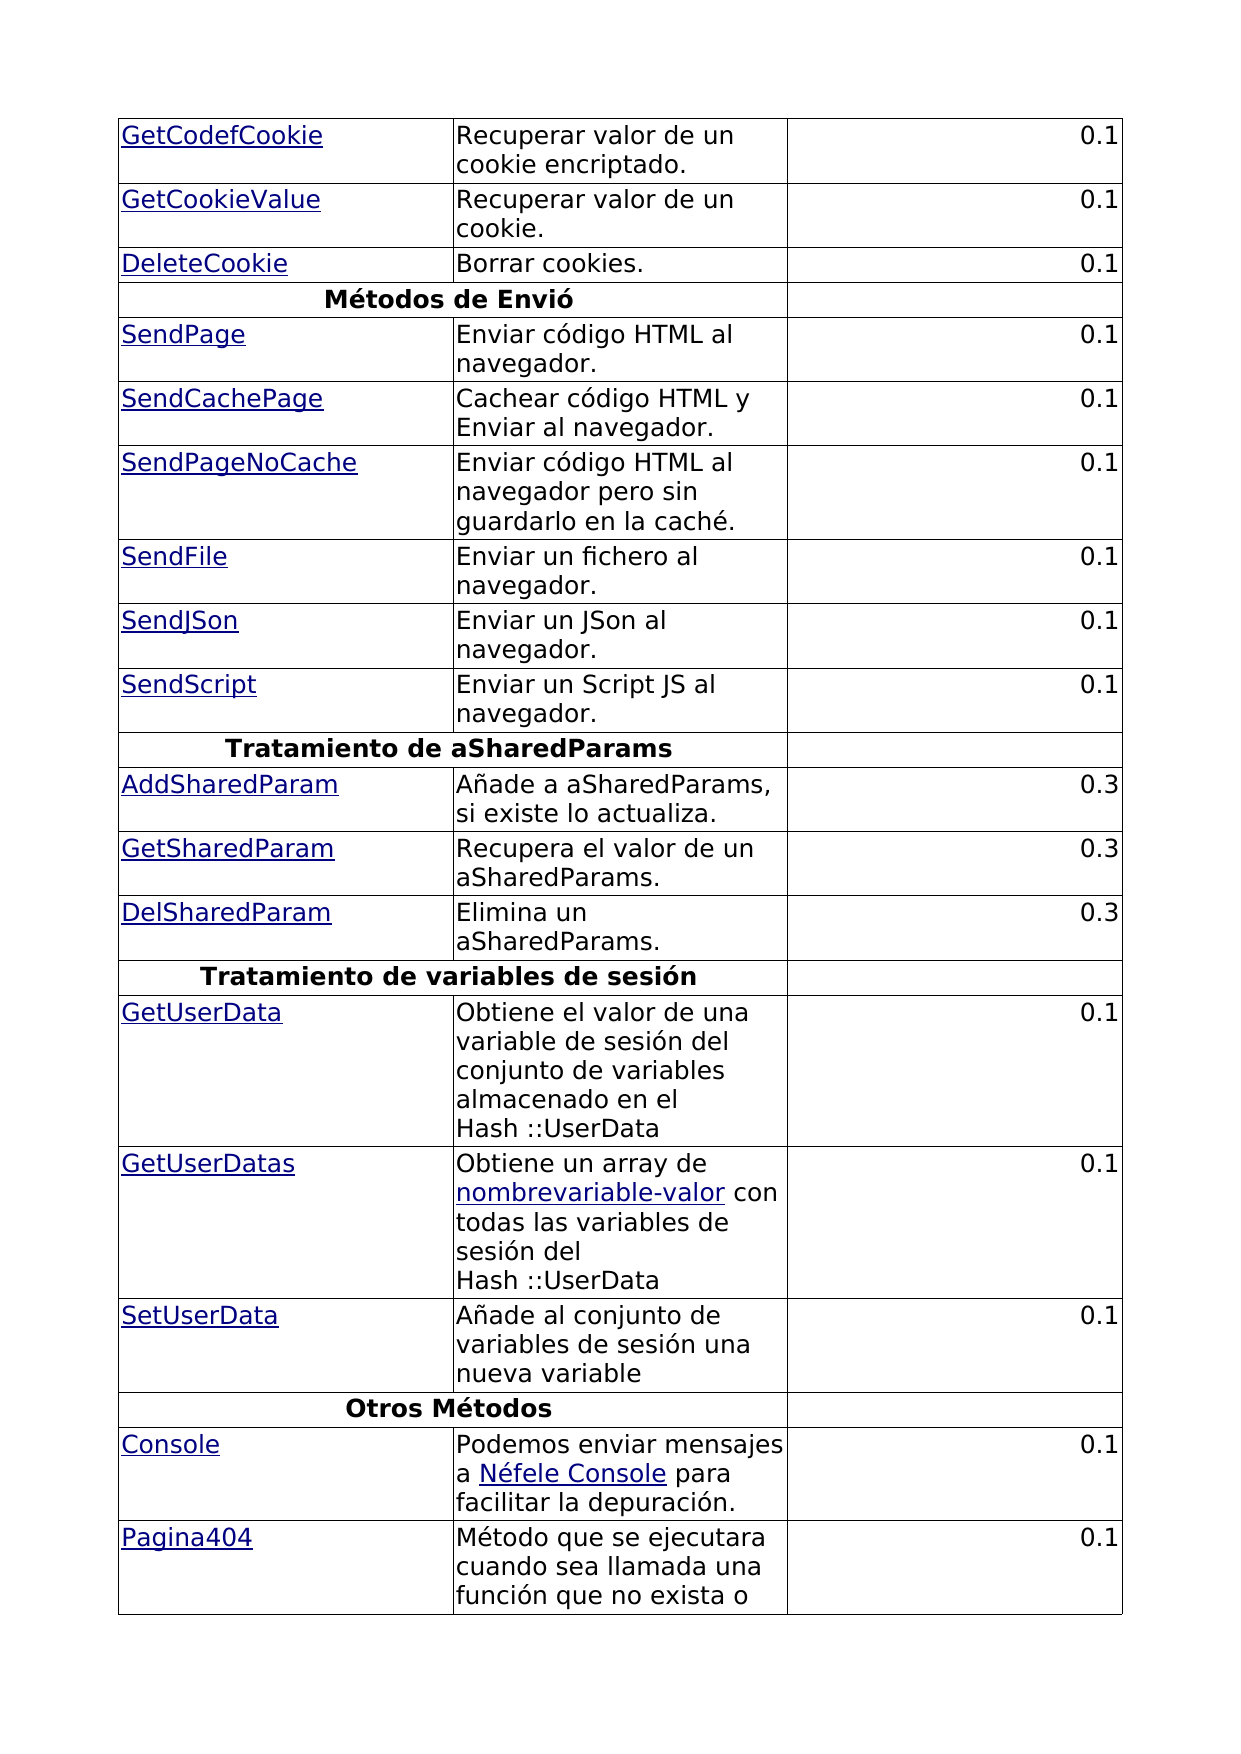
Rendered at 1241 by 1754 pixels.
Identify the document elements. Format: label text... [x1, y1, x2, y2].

table_cell Podemos enviar mensajes a Néfele Console para facilitar la depuración. [454, 1428, 787, 1520]
table_cell GetUserDatas [119, 1147, 453, 1298]
table_cell 0.3 [788, 896, 1122, 959]
table_cell Recuperar valor de un cookie. [454, 184, 787, 247]
table_cell SendFile [119, 540, 453, 603]
table_cell Enviar un fichero al navegador. [454, 540, 787, 603]
table_cell 0.1 [788, 446, 1122, 539]
table_cell Console [119, 1428, 453, 1520]
table_cell Recupera el valor de un aSharedParams. [454, 832, 787, 895]
table_cell 0.1 [788, 996, 1122, 1146]
table_cell Enviar un Script JS al navegador. [454, 669, 787, 732]
table_cell Cachear código HTML y Enviar al navegador. [454, 382, 787, 445]
table_cell [788, 283, 1122, 317]
table_cell 0.1 [788, 184, 1122, 247]
table_cell SendPage [119, 318, 453, 381]
table_cell AddSharedParam [119, 768, 453, 831]
table_cell Añade a aSharedParams, si existe lo actualiza. [454, 768, 787, 831]
table_cell 0.3 [788, 832, 1122, 895]
table_cell 0.1 [788, 1147, 1122, 1298]
table_cell GetUserData [119, 996, 453, 1146]
table_cell GetCookieValue [119, 184, 453, 247]
table_cell GetSharedParam [119, 832, 453, 895]
table_cell 0.1 [788, 1299, 1122, 1392]
table_cell DelSharedParam [119, 896, 453, 959]
table_cell Recuperar valor de un cookie encriptado. [454, 119, 787, 182]
table_cell SendCachePage [119, 382, 453, 445]
table_cell Enviar código HTML al navegador pero sin guardarlo en la caché. [454, 446, 787, 539]
table_cell 0.1 [788, 119, 1122, 182]
table_cell [788, 1393, 1122, 1427]
table_cell SetUserData [119, 1299, 453, 1392]
table_cell Añade al conjunto de variables de sesión una nueva variable [454, 1299, 787, 1392]
table_cell Tratamiento de variables de sesión [119, 961, 787, 995]
table_cell Enviar código HTML al navegador. [454, 318, 787, 381]
table_cell 0.1 [788, 540, 1122, 603]
table_cell Borrar cookies. [454, 248, 787, 282]
table_cell 0.3 [788, 768, 1122, 831]
table_cell SendPageNoCache [119, 446, 453, 539]
table_cell SendScript [119, 669, 453, 732]
table_cell DeleteCookie [119, 248, 453, 282]
table_cell 0.1 [788, 604, 1122, 667]
table_cell Obtiene un array de nombrevariable-valor con todas las variables de sesión del Hash ::UserData [454, 1147, 787, 1298]
table_cell Enviar un JSon al navegador. [454, 604, 787, 667]
table_cell Métodos de Envió [119, 283, 787, 317]
table_cell [788, 961, 1122, 995]
table_cell 0.1 [788, 318, 1122, 381]
table_cell [788, 733, 1122, 767]
table_cell Obtiene el valor de una variable de sesión del conjunto de variables almacenado en el Hash ::UserData [454, 996, 787, 1146]
table_cell 0.1 [788, 382, 1122, 445]
table_cell Método que se ejecutara cuando sea llamada una función que no exista o [454, 1521, 787, 1614]
table_cell Elimina un aSharedParams. [454, 896, 787, 959]
table_cell 0.1 [788, 1521, 1122, 1614]
table_cell 0.1 [788, 248, 1122, 282]
table_cell Pagina404 [119, 1521, 453, 1614]
table_cell 0.1 [788, 1428, 1122, 1520]
table_cell Otros Métodos [119, 1393, 787, 1427]
table_cell GetCodefCookie [119, 119, 453, 182]
table_cell Tratamiento de aSharedParams [119, 733, 787, 767]
table_cell SendJSon [119, 604, 453, 667]
table_cell 0.1 [788, 669, 1122, 732]
